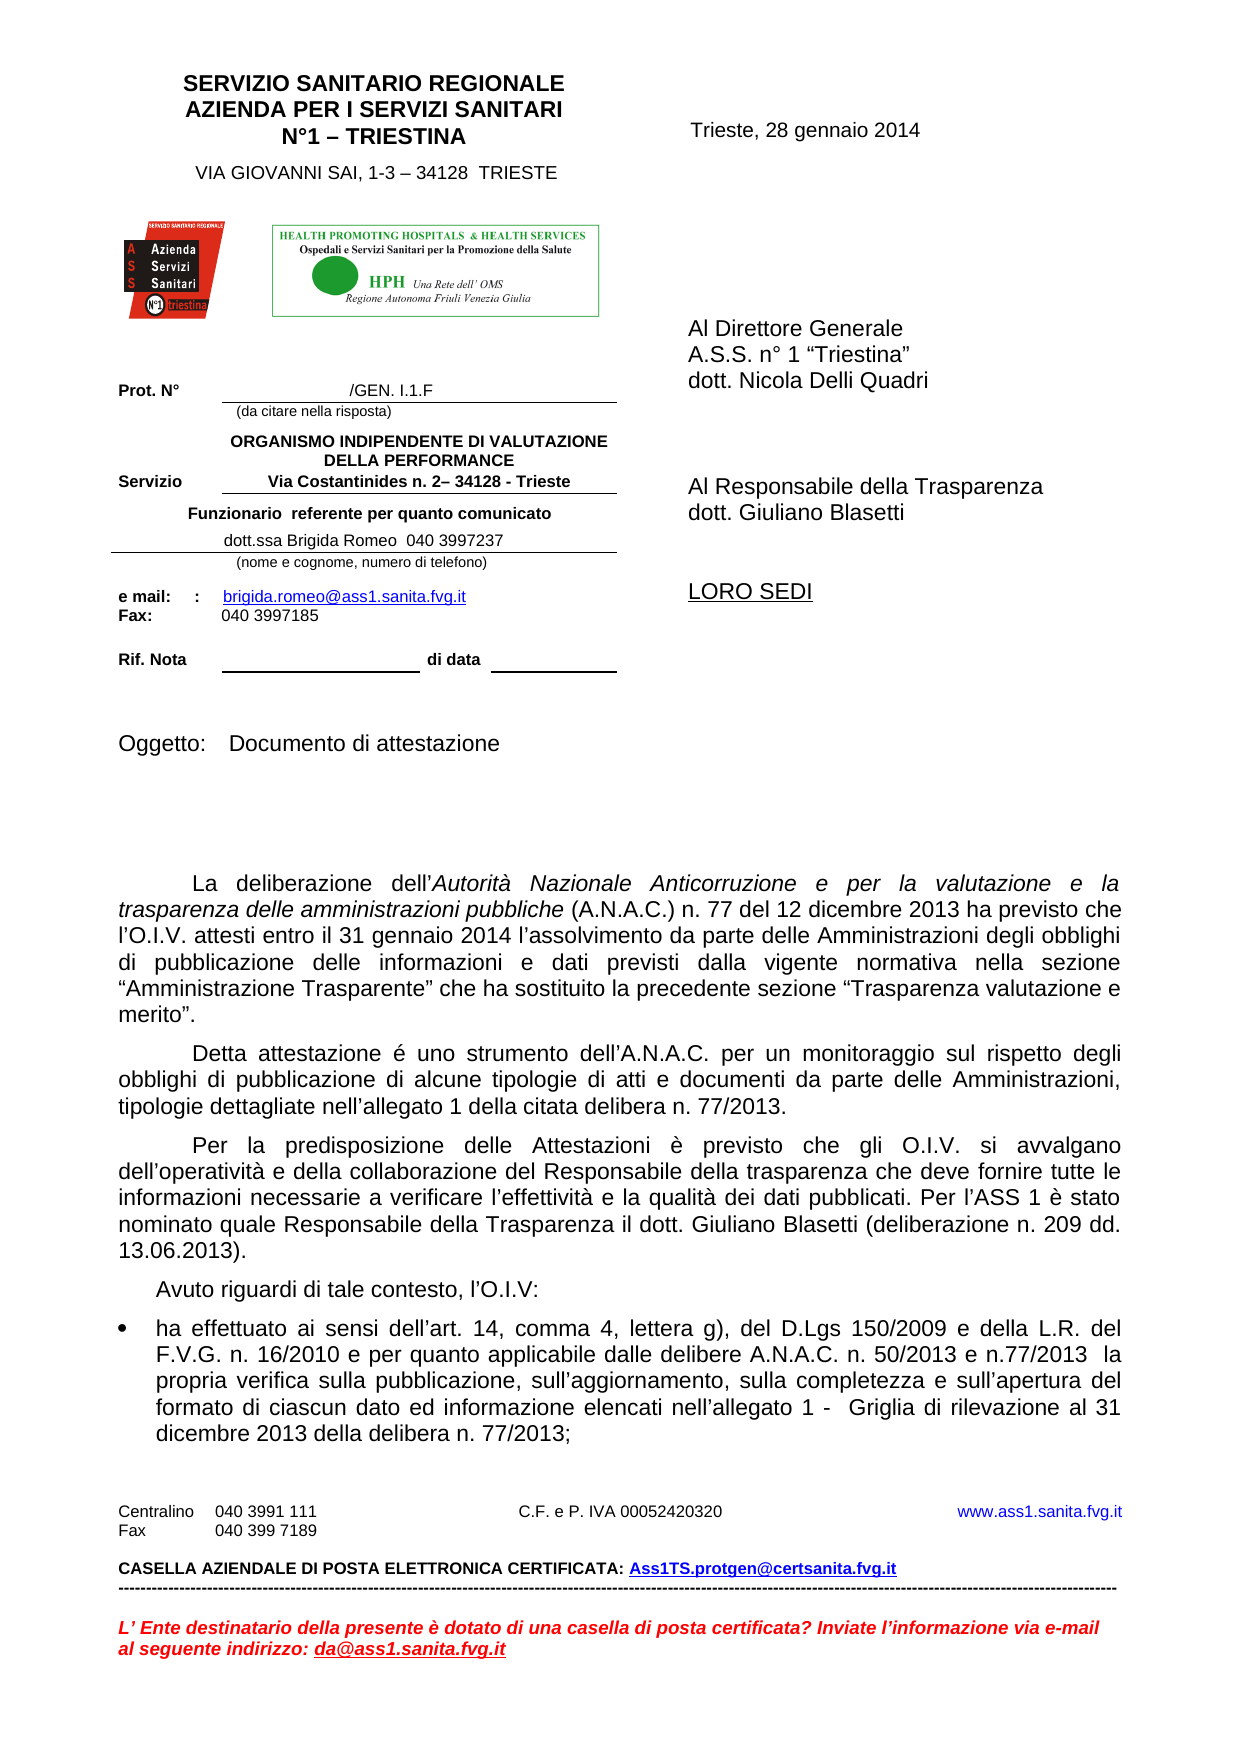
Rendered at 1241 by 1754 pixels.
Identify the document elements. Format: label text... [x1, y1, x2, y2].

table_header Prot. N° [111, 372, 222, 402]
table_cell Servizio [111, 431, 222, 493]
table_cell di data [420, 642, 491, 671]
table_cell (da citare nella risposta) [222, 403, 617, 431]
table_cell [111, 402, 222, 431]
text dott. Giuliano Blasetti [688, 499, 1122, 525]
table_header /GEN. I.1.F [222, 372, 617, 402]
table_cell Funzionario referente per quanto comunicato [111, 493, 617, 523]
text AZIENDA PER I SERVIZI SANITARI [107, 96, 641, 123]
table_header Oggetto: [107, 730, 217, 769]
text La deliberazione dell’Autorità Nazionale Anticorruzione e per la valutazione e la trasparenza delle amministrazioni pubbliche (A.N.A.C.) n. 77 del 12 dicembre 2013 ha previsto che l’O.I.V. attesti entro il 31 gennaio 2014 l’assolvimento da parte delle Amministrazioni degli obblighi di pubblicazione delle informazioni e dati previsti dalla vigente normativa nella sezione “Amministrazione Trasparente” che ha sostituito la precedente sezione “Trasparenza valutazione e merito”. [118, 869, 1122, 1028]
text Al Responsabile della Trasparenza [688, 473, 1122, 499]
table_header Documento di attestazione [217, 730, 607, 769]
text SERVIZIO SANITARIO REGIONALE [107, 70, 641, 96]
text Per la predisposizione delle Attestazioni è previsto che gli O.I.V. si avvalgano dell’operatività e della collaborazione del Responsabile della trasparenza che deve fornire tutte le informazioni necessarie a verificare l’effettività e la qualità dei dati pubblicati. Per l’ASS 1 è stato nominato quale Responsabile della Trasparenza il dott. Giuliano Blasetti (deliberazione n. 209 dd. 13.06.2013). [118, 1132, 1122, 1263]
subtitle N°1 – TRIESTINA [107, 123, 641, 149]
text A.S.S. n° 1 “Triestina” [688, 341, 1122, 367]
text LORO SEDI [688, 578, 1122, 604]
list ha effettuato ai sensi dell’art. 14, comma 4, lettera g), del D.Lgs 150/2009 e della L.R. del F.V.G. n. 16/2010 e per quanto applicabile dalle delibere A.N.A.C. n. 50/2013 e n.77/2013 la propria verifica sulla pubblicazione, sull’aggiornamento, sulla completezza e sull’apertura del formato di ciascun dato ed informazione elencati nell’allegato 1 - Griglia di rilevazione al 31 dicembre 2013 della delibera n. 77/2013; [118, 1315, 1122, 1447]
text Trieste, 28 gennaio 2014 [690, 118, 1122, 142]
table_cell (nome e cognome, numero di telefono) e mail: : brigida.romeo@ass1.sanita.fvg.it Fax: 040 3997185 [111, 553, 617, 642]
text Al Direttore Generale [688, 314, 1122, 341]
table_cell dott.ssa Brigida Romeo 040 3997237 [111, 523, 617, 552]
table_cell ORGANISMO INDIPENDENTE DI VALUTAZIONE DELLA PERFORMANCE Via Costantinides n. 2– 34128 - Trieste [222, 431, 617, 493]
text dott. Nicola Delli Quadri [688, 367, 1122, 394]
text Detta attestazione é uno strumento dell’A.N.A.C. per un monitoraggio sul rispetto degli obblighi di pubblicazione di alcune tipologie di atti e documenti da parte delle Amministrazioni, tipologie dettagliate nell’allegato 1 della citata delibera n. 77/2013. [118, 1040, 1122, 1119]
table_cell Rif. Nota [111, 642, 222, 671]
text Avuto riguardi di tale contesto, l’O.I.V: [118, 1276, 1122, 1302]
text VIA GIOVANNI SAI, 1-3 – 34128 TRIESTE [138, 161, 641, 183]
table_cell [491, 642, 617, 671]
table_cell [222, 642, 419, 671]
picture [269, 222, 602, 319]
